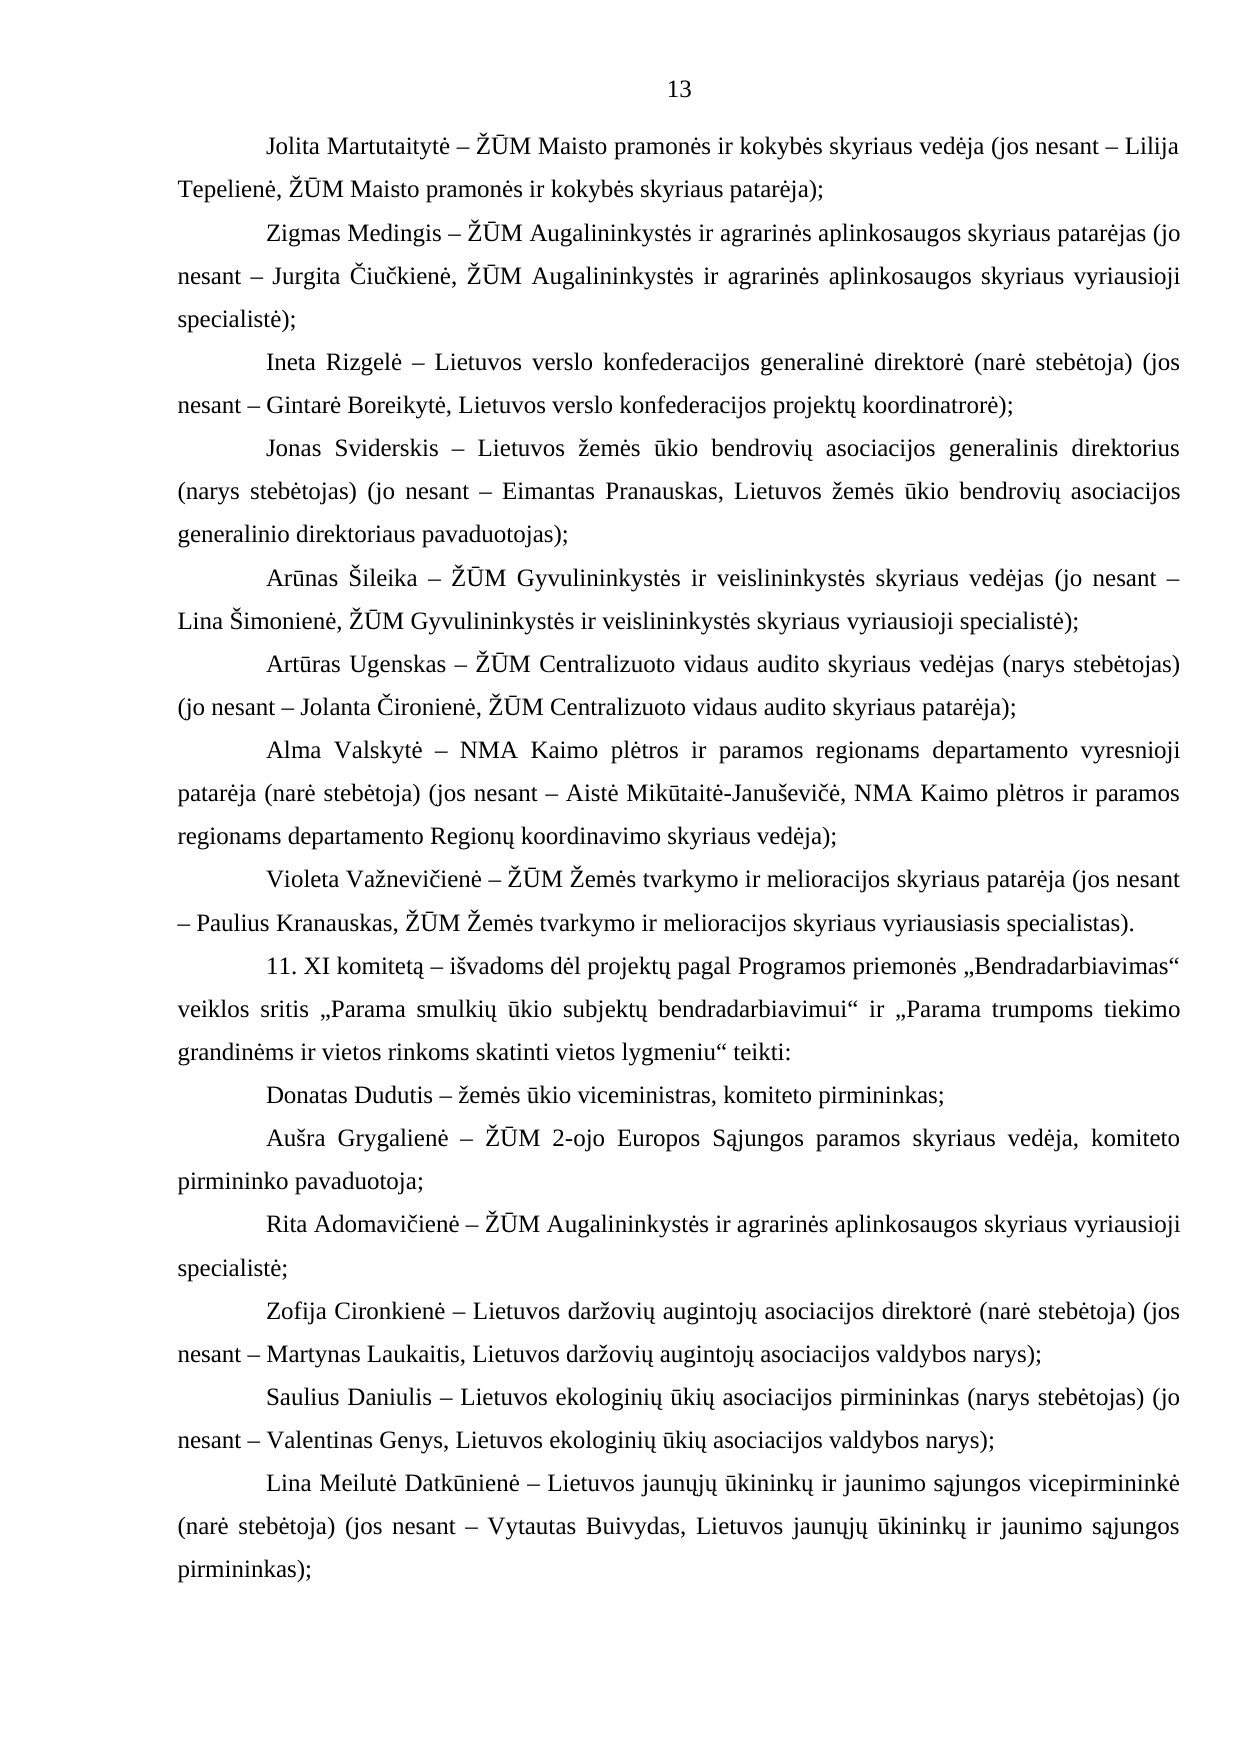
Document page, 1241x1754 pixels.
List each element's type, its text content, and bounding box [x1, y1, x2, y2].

text Alma Valskytė – NMA Kaimo plėtros ir paramos regionams departamento vyresnioji patarėja (narė stebėtoja) (jos nesant – Aistė Mikūtaitė-Januševičė, NMA Kaimo plėtros ir paramos regionams departamento Regionų koordinavimo skyriaus vedėja); [177, 735, 1181, 850]
text Zofija Cironkienė – Lietuvos daržovių augintojų asociacijos direktorė (narė stebėtoja) (jos nesant – Martynas Laukaitis, Lietuvos daržovių augintojų asociacijos valdybos narys); [177, 1296, 1181, 1368]
text Zigmas Medingis – ŽŪM Augalininkystės ir agrarinės aplinkosaugos skyriaus patarėjas (jo nesant – Jurgita Čiučkienė, ŽŪM Augalininkystės ir agrarinės aplinkosaugos skyriaus vyriausioji specialistė); [177, 218, 1181, 333]
text Donatas Dudutis – žemės ūkio viceministras, komiteto pirmininkas; [177, 1080, 1181, 1109]
text Violeta Važnevičienė – ŽŪM Žemės tvarkymo ir melioracijos skyriaus patarėja (jos nesant – Paulius Kranauskas, ŽŪM Žemės tvarkymo ir melioracijos skyriaus vyriausiasis specialistas). [177, 864, 1181, 936]
text Rita Adomavičienė – ŽŪM Augalininkystės ir agrarinės aplinkosaugos skyriaus vyriausioji specialistė; [177, 1209, 1181, 1281]
text Artūras Ugenskas – ŽŪM Centralizuoto vidaus audito skyriaus vedėjas (narys stebėtojas) (jo nesant – Jolanta Čironienė, ŽŪM Centralizuoto vidaus audito skyriaus patarėja); [177, 649, 1181, 721]
text Aušra Grygalienė – ŽŪM 2-ojo Europos Sąjungos paramos skyriaus vedėja, komiteto pirmininko pavaduotoja; [177, 1123, 1181, 1195]
text Jolita Martutaitytė – ŽŪM Maisto pramonės ir kokybės skyriaus vedėja (jos nesant – Lilija Tepelienė, ŽŪM Maisto pramonės ir kokybės skyriaus patarėja); [177, 131, 1181, 203]
text Jonas Sviderskis – Lietuvos žemės ūkio bendrovių asociacijos generalinis direktorius (narys stebėtojas) (jo nesant – Eimantas Pranauskas, Lietuvos žemės ūkio bendrovių asociacijos generalinio direktoriaus pavaduotojas); [177, 433, 1181, 548]
text Lina Meilutė Datkūnienė – Lietuvos jaunųjų ūkininkų ir jaunimo sąjungos vicepirmininkė (narė stebėtoja) (jos nesant – Vytautas Buivydas, Lietuvos jaunųjų ūkininkų ir jaunimo sąjungos pirmininkas); [177, 1468, 1181, 1583]
text Ineta Rizgelė – Lietuvos verslo konfederacijos generalinė direktorė (narė stebėtoja) (jos nesant – Gintarė Boreikytė, Lietuvos verslo konfederacijos projektų koordinatrorė); [177, 347, 1181, 419]
text Arūnas Šileika – ŽŪM Gyvulininkystės ir veislininkystės skyriaus vedėjas (jo nesant – Lina Šimonienė, ŽŪM Gyvulininkystės ir veislininkystės skyriaus vyriausioji specialistė); [177, 563, 1181, 634]
text Saulius Daniulis – Lietuvos ekologinių ūkių asociacijos pirmininkas (narys stebėtojas) (jo nesant – Valentinas Genys, Lietuvos ekologinių ūkių asociacijos valdybos narys); [177, 1382, 1181, 1454]
text 11. XI komitetą – išvadoms dėl projektų pagal Programos priemonės „Bendradarbiavimas“ veiklos sritis „Parama smulkių ūkio subjektų bendradarbiavimui“ ir „Parama trumpoms tiekimo grandinėms ir vietos rinkoms skatinti vietos lygmeniu“ teikti: [177, 951, 1181, 1066]
